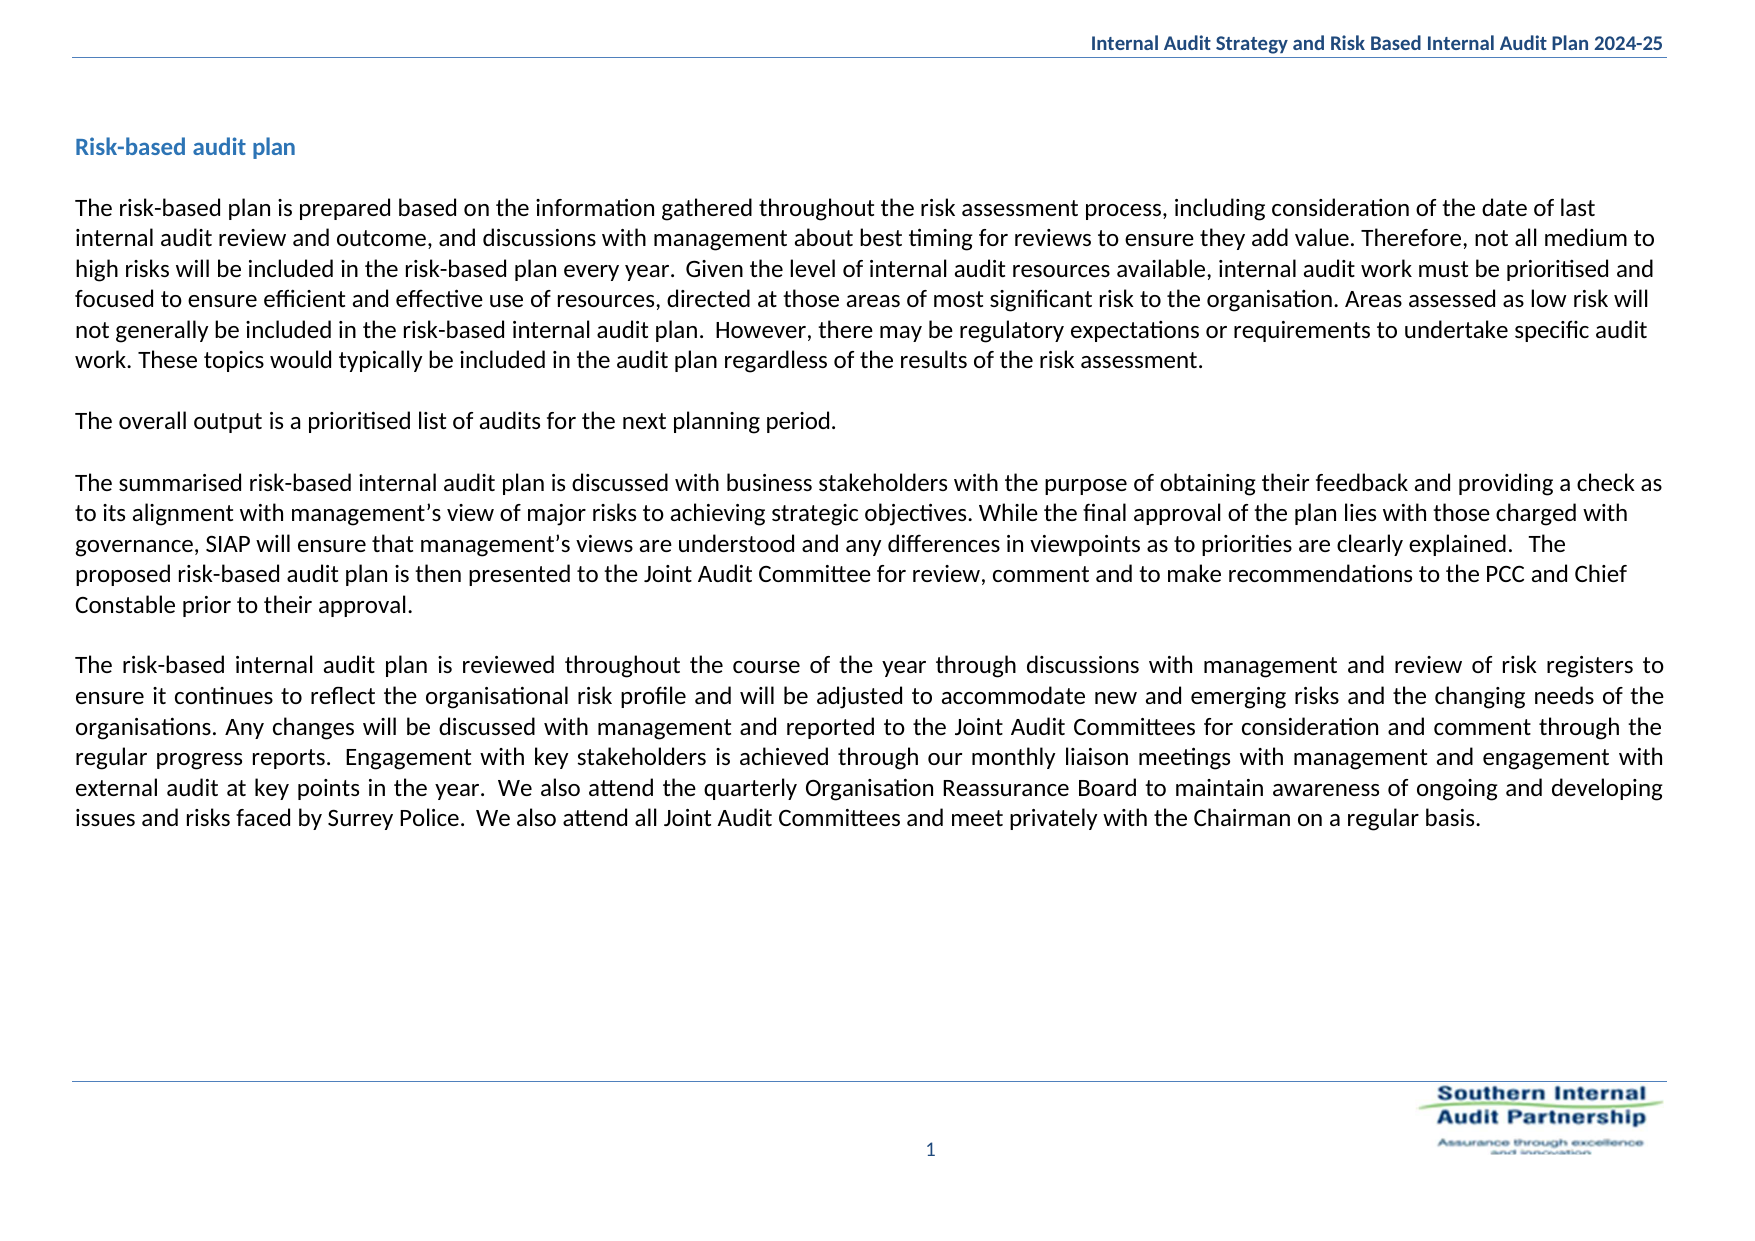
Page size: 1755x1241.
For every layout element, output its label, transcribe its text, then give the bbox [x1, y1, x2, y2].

text The risk-based internal audit plan is reviewed throughout the course of the year through discussions with management and review of risk registers to ensure it continues to reflect the organisational risk profile and will be adjusted to accommodate new and emerging risks and the changing needs of the organisations. Any changes will be discussed with management and reported to the Joint Audit Committees for consideration and comment through the regular progress reports. Engagement with key stakeholders is achieved through our monthly liaison meetings with management and engagement with external audit at key points in the year. We also attend the quarterly Organisation Reassurance Board to maintain awareness of ongoing and developing issues and risks faced by Surrey Police. We also attend all Joint Audit Committees and meet privately with the Chairman on a regular basis. [75, 650, 1664, 833]
text The risk-based plan is prepared based on the information gathered throughout the risk assessment process, including consideration of the date of last internal audit review and outcome, and discussions with management about best timing for reviews to ensure they add value. Therefore, not all medium to high risks will be included in the risk-based plan every year. Given the level of internal audit resources available, internal audit work must be prioritised and focused to ensure efficient and effective use of resources, directed at those areas of most significant risk to the organisation. Areas assessed as low risk will not generally be included in the risk-based internal audit plan. However, there may be regulatory expectations or requirements to undertake specific audit work. These topics would typically be included in the audit plan regardless of the results of the risk assessment. [75, 192, 1657, 375]
text The summarised risk-based internal audit plan is discussed with business stakeholders with the purpose of obtaining their feedback and providing a check as to its alignment with management’s view of major risks to achieving strategic objectives. While the final approval of the plan lies with those charged with governance, SIAP will ensure that management’s views are understood and any differences in viewpoints as to priorities are clearly explained. The proposed risk-based audit plan is then presented to the Joint Audit Committee for review, comment and to make recommendations to the PCC and Chief Constable prior to their approval. [75, 467, 1663, 619]
text The overall output is a prioritised list of audits for the next planning period. [75, 405, 1681, 436]
subtitle Risk-based audit plan [75, 131, 1681, 161]
